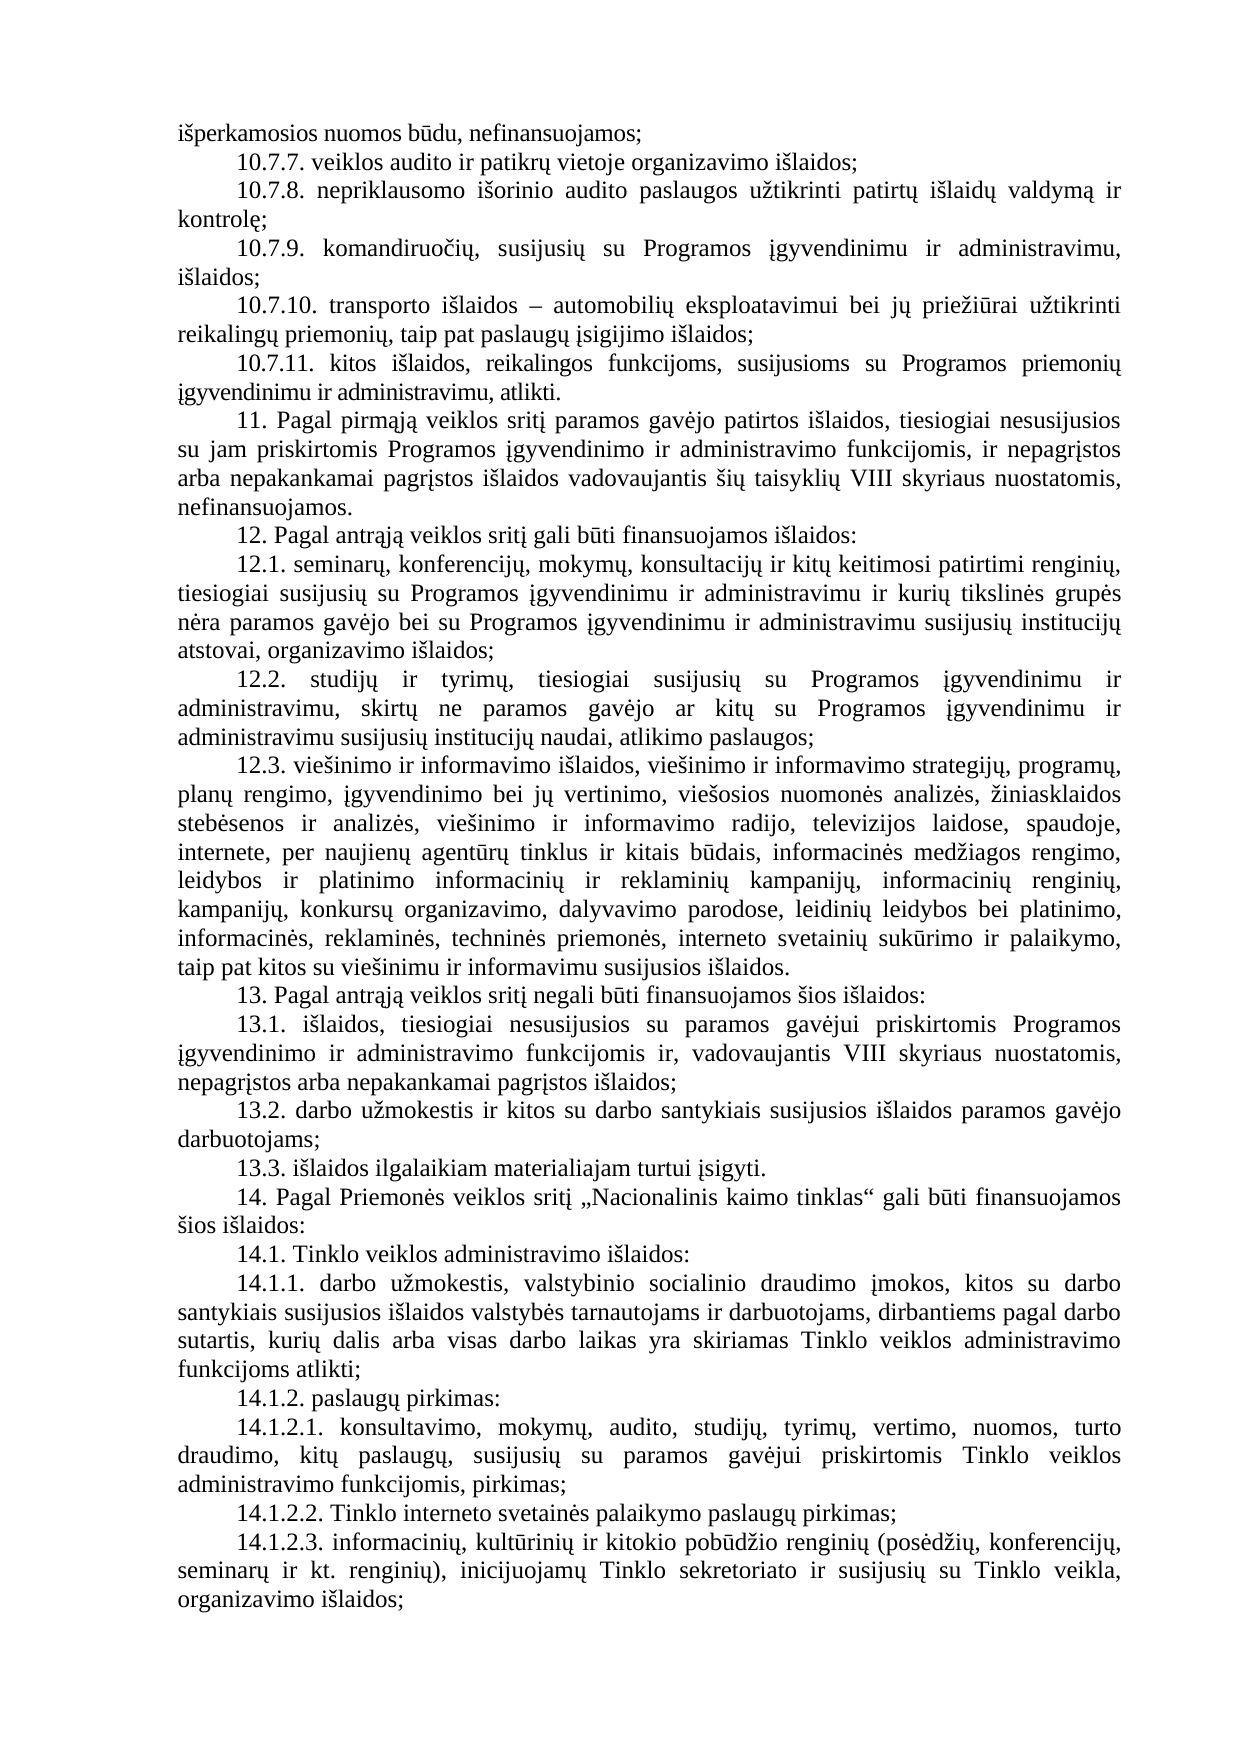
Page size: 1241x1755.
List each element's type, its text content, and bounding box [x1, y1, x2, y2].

text 13.2. darbo užmokestis ir kitos su darbo santykiais susijusios išlaidos paramos gavėjo darbuotojams; [177, 1096, 1122, 1153]
text 14.1. Tinklo veiklos administravimo išlaidos: [177, 1239, 1122, 1268]
text 14.1.2. paslaugų pirkimas: [177, 1383, 1122, 1412]
text 13.3. išlaidos ilgalaikiam materialiajam turtui įsigyti. [177, 1153, 1122, 1182]
text 13. Pagal antrąją veiklos sritį negali būti finansuojamos šios išlaidos: [177, 981, 1122, 1009]
text 12.2. studijų ir tyrimų, tiesiogiai susijusių su Programos įgyvendinimu ir administravimu, skirtų ne paramos gavėjo ar kitų su Programos įgyvendinimu ir administravimu susijusių institucijų naudai, atlikimo paslaugos; [177, 664, 1122, 751]
text 12. Pagal antrąją veiklos sritį gali būti finansuojamos išlaidos: [177, 521, 1122, 549]
text 13.1. išlaidos, tiesiogiai nesusijusios su paramos gavėjui priskirtomis Programos įgyvendinimo ir administravimo funkcijomis ir, vadovaujantis VIII skyriaus nuostatomis, nepagrįstos arba nepakankamai pagrįstos išlaidos; [177, 1009, 1122, 1096]
text 10.7.11. kitos išlaidos, reikalingos funkcijoms, susijusioms su Programos priemonių įgyvendinimu ir administravimu, atlikti. [177, 348, 1122, 406]
text 14.1.2.2. Tinklo interneto svetainės palaikymo paslaugų pirkimas; [177, 1498, 1122, 1527]
text 10.7.10. transporto išlaidos – automobilių eksploatavimui bei jų priežiūrai užtikrinti reikalingų priemonių, taip pat paslaugų įsigijimo išlaidos; [177, 291, 1122, 348]
text 14.1.2.1. konsultavimo, mokymų, audito, studijų, tyrimų, vertimo, nuomos, turto draudimo, kitų paslaugų, susijusių su paramos gavėjui priskirtomis Tinklo veiklos administravimo funkcijomis, pirkimas; [177, 1412, 1122, 1498]
text 12.3. viešinimo ir informavimo išlaidos, viešinimo ir informavimo strategijų, programų, planų rengimo, įgyvendinimo bei jų vertinimo, viešosios nuomonės analizės, žiniasklaidos stebėsenos ir analizės, viešinimo ir informavimo radijo, televizijos laidose, spaudoje, internete, per naujienų agentūrų tinklus ir kitais būdais, informacinės medžiagos rengimo, leidybos ir platinimo informacinių ir reklaminių kampanijų, informacinių renginių, kampanijų, konkursų organizavimo, dalyvavimo parodose, leidinių leidybos bei platinimo, informacinės, reklaminės, techninės priemonės, interneto svetainių sukūrimo ir palaikymo, taip pat kitos su viešinimu ir informavimu susijusios išlaidos. [177, 751, 1122, 981]
text 14.1.2.3. informacinių, kultūrinių ir kitokio pobūdžio renginių (posėdžių, konferencijų, seminarų ir kt. renginių), inicijuojamų Tinklo sekretoriato ir susijusių su Tinklo veikla, organizavimo išlaidos; [177, 1527, 1122, 1613]
text 12.1. seminarų, konferencijų, mokymų, konsultacijų ir kitų keitimosi patirtimi renginių, tiesiogiai susijusių su Programos įgyvendinimu ir administravimu ir kurių tikslinės grupės nėra paramos gavėjo bei su Programos įgyvendinimu ir administravimu susijusių institucijų atstovai, organizavimo išlaidos; [177, 549, 1122, 664]
text 10.7.9. komandiruočių, susijusių su Programos įgyvendinimu ir administravimu, išlaidos; [177, 233, 1122, 291]
text 10.7.8. nepriklausomo išorinio audito paslaugos užtikrinti patirtų išlaidų valdymą ir kontrolę; [177, 176, 1122, 233]
text išperkamosios nuomos būdu, nefinansuojamos; [177, 118, 1122, 147]
text 10.7.7. veiklos audito ir patikrų vietoje organizavimo išlaidos; [177, 147, 1122, 176]
text 14.1.1. darbo užmokestis, valstybinio socialinio draudimo įmokos, kitos su darbo santykiais susijusios išlaidos valstybės tarnautojams ir darbuotojams, dirbantiems pagal darbo sutartis, kurių dalis arba visas darbo laikas yra skiriamas Tinklo veiklos administravimo funkcijoms atlikti; [177, 1268, 1122, 1383]
text 14. Pagal Priemonės veiklos sritį „Nacionalinis kaimo tinklas“ gali būti finansuojamos šios išlaidos: [177, 1182, 1122, 1239]
text 11. Pagal pirmąją veiklos sritį paramos gavėjo patirtos išlaidos, tiesiogiai nesusijusios su jam priskirtomis Programos įgyvendinimo ir administravimo funkcijomis, ir nepagrįstos arba nepakankamai pagrįstos išlaidos vadovaujantis šių taisyklių VIII skyriaus nuostatomis, nefinansuojamos. [177, 406, 1122, 521]
